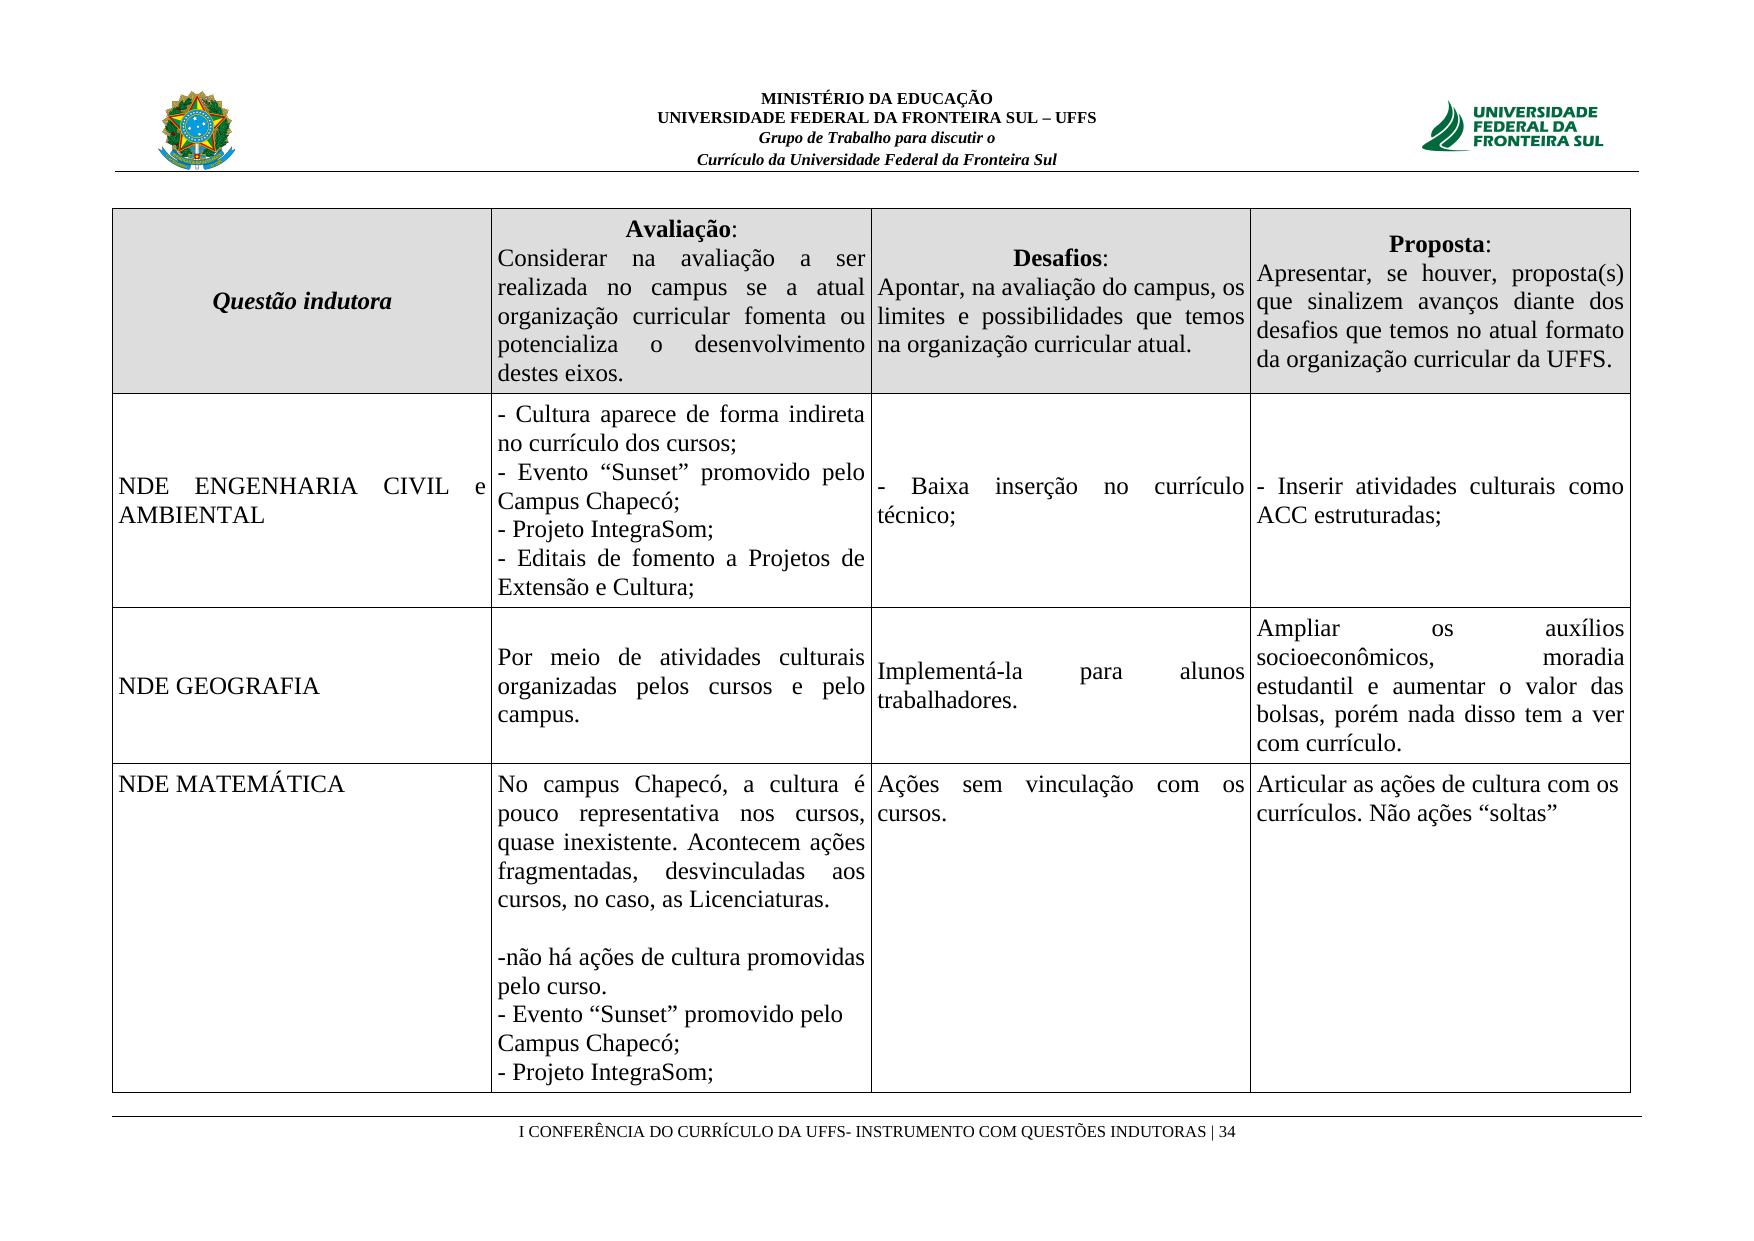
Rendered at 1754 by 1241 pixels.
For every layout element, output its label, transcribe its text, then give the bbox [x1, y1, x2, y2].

table_cell No campus Chapecó, a cultura é pouco representativa nos cursos, quase inexistente. Acontecem ações fragmentadas, desvinculadas aos cursos, no caso, as Licenciaturas. -não há ações de cultura promovidas pelo curso. - Evento “Sunset” promovido pelo Campus Chapecó; - Projeto IntegraSom; [492, 764, 871, 1092]
picture [158, 91, 236, 170]
table_header Desafios: Apontar, na avaliação do campus, os limites e possibilidades que temos na organização curricular atual. [872, 209, 1250, 393]
table_cell NDE GEOGRAFIA [113, 608, 491, 763]
table_cell Por meio de atividades culturais organizadas pelos cursos e pelo campus. [492, 608, 871, 763]
table_cell NDE MATEMÁTICA [113, 764, 491, 1092]
table_cell - Cultura aparece de forma indireta no currículo dos cursos; - Evento “Sunset” promovido pelo Campus Chapecó; - Projeto IntegraSom; - Editais de fomento a Projetos de Extensão e Cultura; [492, 394, 871, 607]
table_cell Articular as ações de cultura com os currículos. Não ações “soltas” [1251, 764, 1630, 1092]
table_cell NDE ENGENHARIA CIVIL e AMBIENTAL [113, 394, 491, 607]
table_header Proposta: Apresentar, se houver, proposta(s) que sinalizem avanços diante dos desafios que temos no atual formato da organização curricular da UFFS. [1251, 209, 1630, 393]
table_cell - Baixa inserção no currículo técnico; [872, 394, 1250, 607]
table_cell Ampliar os auxílios socioeconômicos, moradia estudantil e aumentar o valor das bolsas, porém nada disso tem a ver com currículo. [1251, 608, 1630, 763]
table_header Questão indutora [113, 209, 491, 393]
table_header Avaliação: Considerar na avaliação a ser realizada no campus se a atual organização curricular fomenta ou potencializa o desenvolvimento destes eixos. [492, 209, 871, 393]
picture [1419, 99, 1605, 154]
table_cell - Inserir atividades culturais como ACC estruturadas; [1251, 394, 1630, 607]
table_cell Implementá-la para alunos trabalhadores. [872, 608, 1250, 763]
table_cell Ações sem vinculação com os cursos. [872, 764, 1250, 1092]
